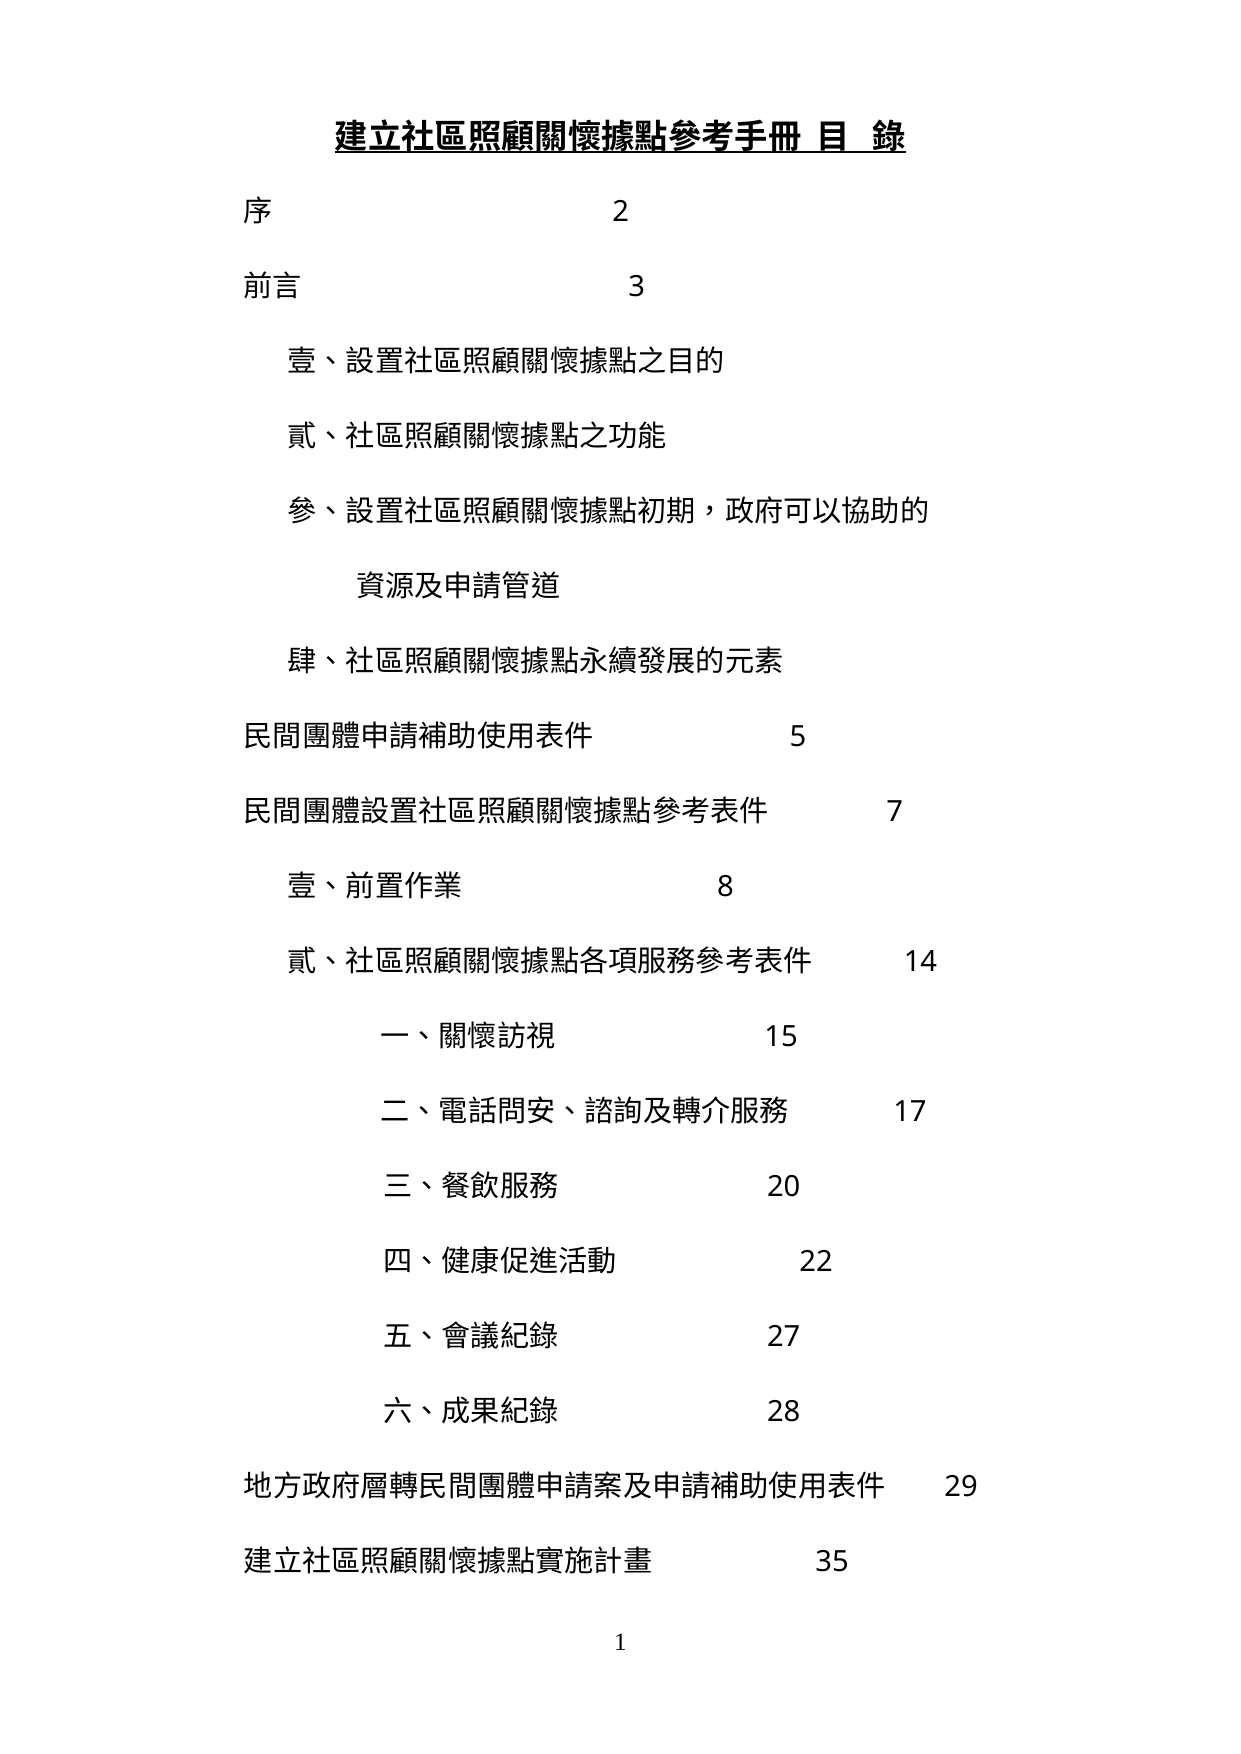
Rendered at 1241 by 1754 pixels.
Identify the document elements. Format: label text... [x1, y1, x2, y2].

text 建立社區照顧關懷據點參考手冊 目 錄 [187, 96, 1053, 171]
text 六、成果紀錄 28 [333, 1371, 1053, 1446]
text 貳、社區照顧關懷據點各項服務參考表件 14 [281, 921, 1053, 996]
text 壹、設置社區照顧關懷據點之目的 [287, 321, 1053, 396]
text 民間團體設置社區照顧關懷據點參考表件 7 [243, 771, 1053, 846]
text 五、會議紀錄 27 [333, 1296, 1053, 1371]
text 民間團體申請補助使用表件 5 [243, 696, 1053, 771]
text 地方政府層轉民間團體申請案及申請補助使用表件 29 [244, 1446, 1053, 1521]
text 一、關懷訪視 15 [367, 996, 1053, 1071]
text 資源及申請管道 [337, 546, 1053, 621]
text 前言 3 [243, 246, 1053, 321]
text 壹、前置作業 8 [237, 846, 1053, 921]
text 三、餐飲服務 20 [333, 1146, 1053, 1221]
text 二、電話問安、諮詢及轉介服務 17 [330, 1071, 1053, 1146]
text 建立社區照顧關懷據點實施計畫 35 [244, 1521, 1053, 1596]
text 四、健康促進活動 22 [333, 1221, 1053, 1296]
text 參、設置社區照顧關懷據點初期，政府可以協助的 [287, 471, 1053, 546]
text 肆、社區照顧關懷據點永續發展的元素 [287, 621, 1053, 696]
text 序 2 [243, 171, 1053, 246]
text 貳、社區照顧關懷據點之功能 [287, 396, 1053, 471]
